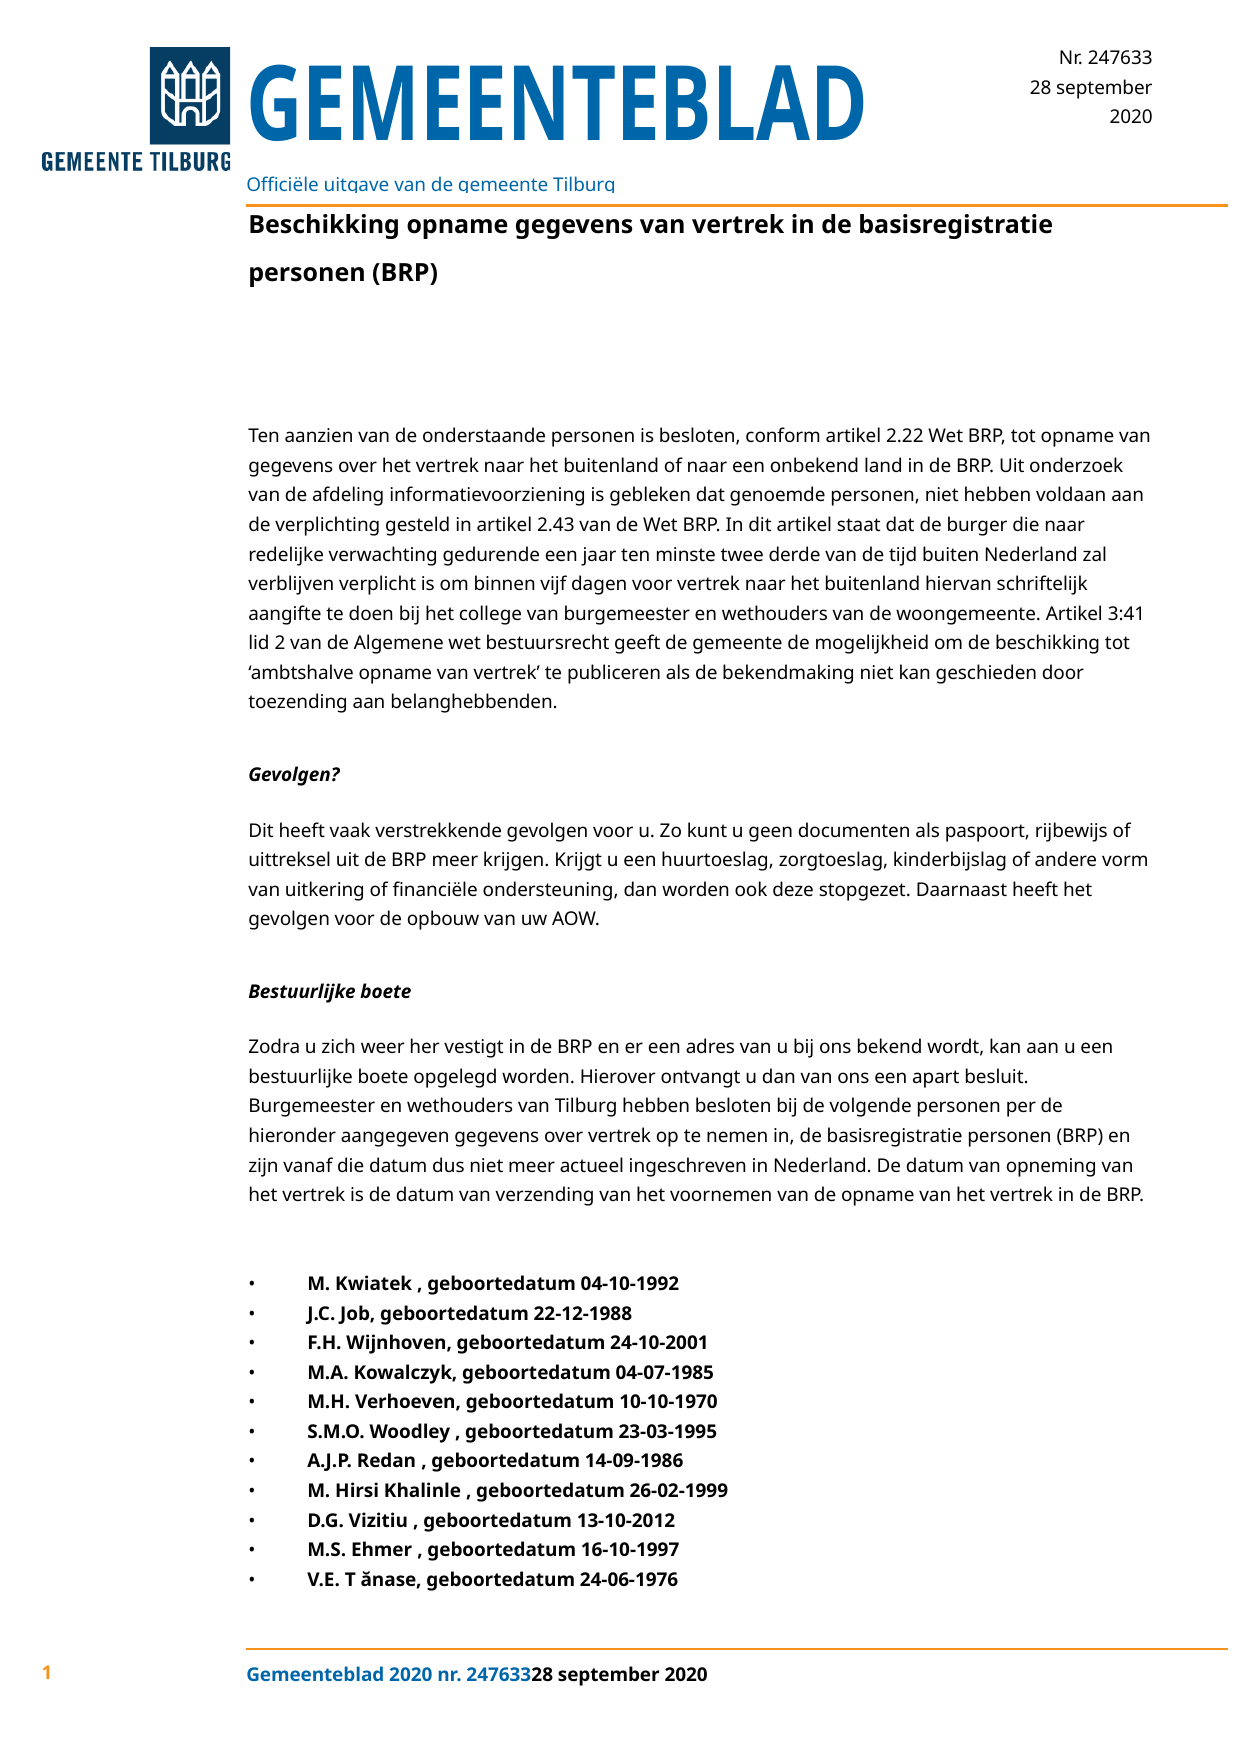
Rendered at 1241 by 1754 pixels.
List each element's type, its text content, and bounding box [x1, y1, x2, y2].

list M. Kwiatek , geboortedatum 04-10-1992 [248, 1270, 1152, 1296]
list M.S. Ehmer , geboortedatum 16-10-1997 [248, 1536, 1152, 1562]
text Beschikking opname gegevens van vertrek in de basisregistratie personen (BRP) [248, 207, 1152, 288]
text Bestuurlijke boete [248, 978, 1152, 1004]
list D.G. Vizitiu , geboortedatum 13-10-2012 [248, 1507, 1152, 1533]
list M.H. Verhoeven, geboortedatum 10-10-1970 [248, 1388, 1152, 1414]
picture [41, 47, 231, 172]
list M. Hirsi Khalinle , geboortedatum 26-02-1999 [248, 1477, 1152, 1503]
text Burgemeester en wethouders van Tilburg hebben besloten bij de volgende personen per de hieronder aangegeven gegevens over vertrek op te nemen in, de basisregistratie personen (BRP) en zijn vanaf die datum dus niet meer actueel ingeschreven in Nederland. De datum van opneming van het vertrek is de datum van verzending van het voornemen van de opname van het vertrek in de BRP. [248, 1093, 1152, 1207]
list M.A. Kowalczyk, geboortedatum 04-07-1985 [248, 1359, 1152, 1385]
list V.E. T ănase, geboortedatum 24-06-1976 [248, 1566, 1152, 1592]
list S.M.O. Woodley , geboortedatum 23-03-1995 [248, 1418, 1152, 1444]
text Zodra u zich weer her vestigt in de BRP en er een adres van u bij ons bekend wordt, kan aan u een bestuurlijke boete opgelegd worden. Hierover ontvangt u dan van ons een apart besluit. [248, 1033, 1152, 1089]
list A.J.P. Redan , geboortedatum 14-09-1986 [248, 1448, 1152, 1473]
list F.H. Wijnhoven, geboortedatum 24-10-2001 [248, 1329, 1152, 1355]
text Ten aanzien van de onderstaande personen is besloten, conform artikel 2.22 Wet BRP, tot opname van gegevens over het vertrek naar het buitenland of naar een onbekend land in de BRP. Uit onderzoek van de afdeling informatievoorziening is gebleken dat genoemde personen, niet hebben voldaan aan de verplichting gesteld in artikel 2.43 van de Wet BRP. In dit artikel staat dat de burger die naar redelijke verwachting gedurende een jaar ten minste twee derde van de tijd buiten Nederland zal verblijven verplicht is om binnen vijf dagen voor vertrek naar het buitenland hiervan schriftelijk aangifte te doen bij het college van burgemeester en wethouders van de woongemeente. Artikel 3:41 lid 2 van de Algemene wet bestuursrecht geeft de gemeente de mogelijkheid om de beschikking tot ‘ambtshalve opname van vertrek’ te publiceren als de bekendmaking niet kan geschieden door toezending aan belanghebbenden. [248, 422, 1152, 714]
text Gevolgen? [248, 761, 1152, 787]
list J.C. Job, geboortedatum 22-12-1988 [248, 1300, 1152, 1326]
text Dit heeft vaak verstrekkende gevolgen voor u. Zo kunt u geen documenten als paspoort, rijbewijs of uittreksel uit de BRP meer krijgen. Krijgt u een huurtoeslag, zorgtoeslag, kinderbijslag of andere vorm van uitkering of financiële ondersteuning, dan worden ook deze stopgezet. Daarnaast heeft het gevolgen voor de opbouw van uw AOW. [248, 817, 1152, 931]
